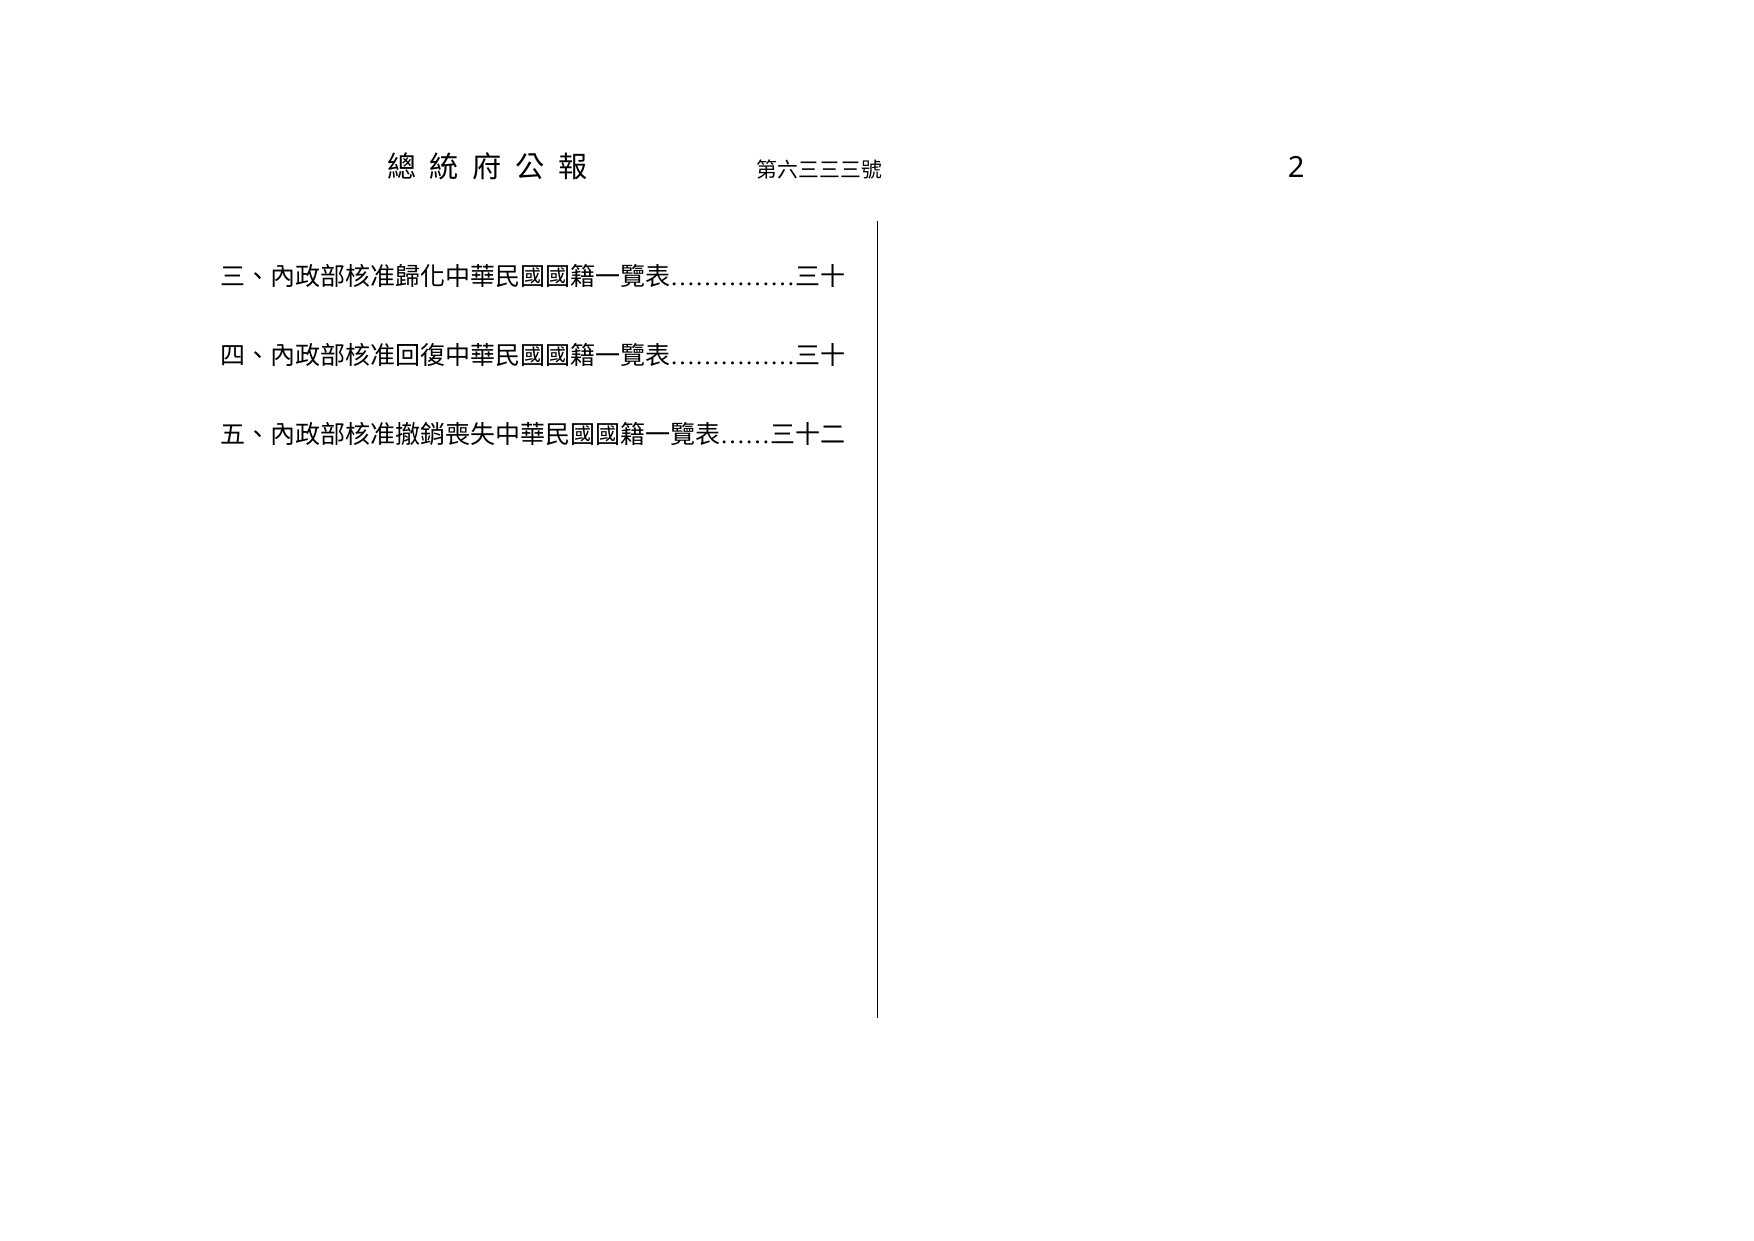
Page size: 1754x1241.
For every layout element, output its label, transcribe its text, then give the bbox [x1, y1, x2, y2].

text 三、內政部核准歸化中華民國國籍一覽表……………三十 [195, 222, 847, 301]
text 五、內政部核准撤銷喪失中華民國國籍一覽表……三十二 [195, 380, 847, 459]
text 四、內政部核准回復中華民國國籍一覽表……………三十 [220, 301, 847, 380]
